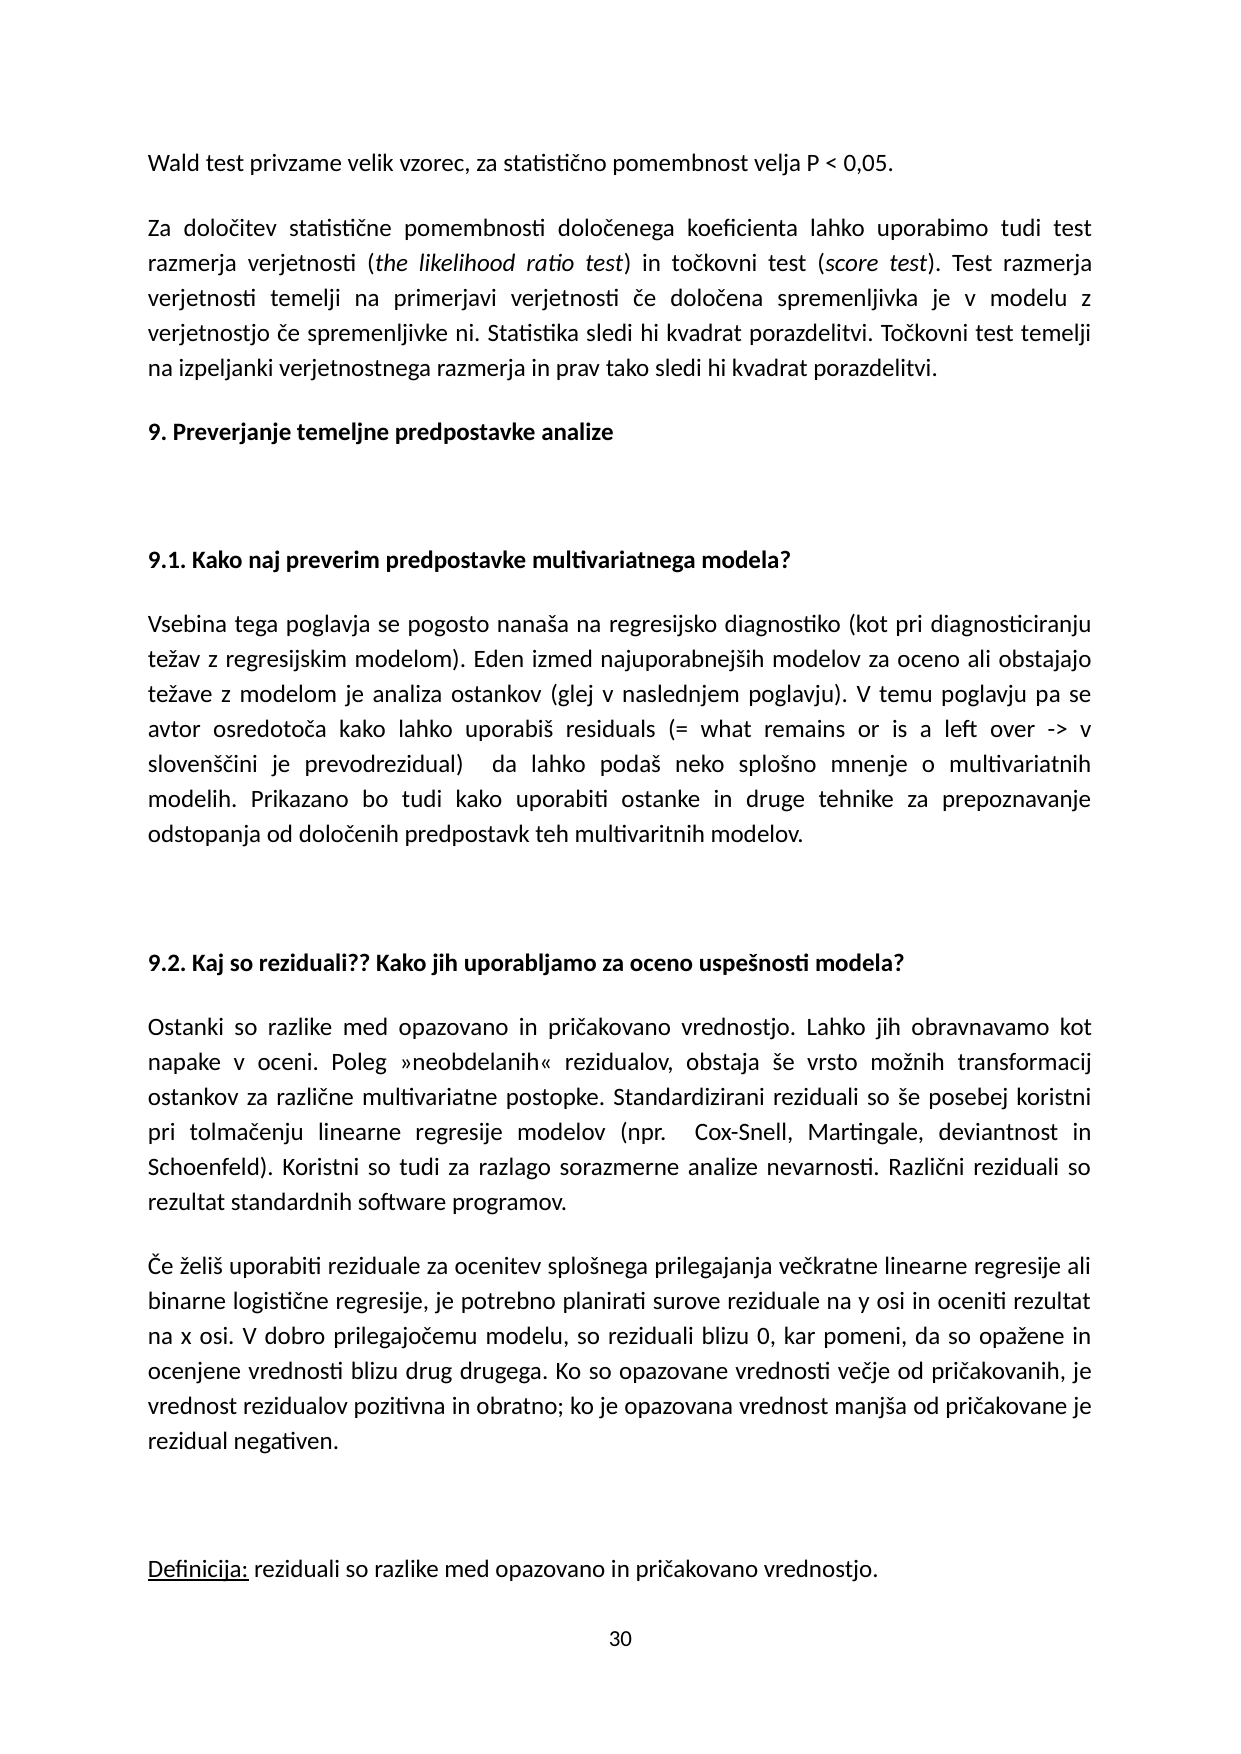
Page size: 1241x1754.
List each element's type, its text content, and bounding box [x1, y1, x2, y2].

text Definicija: reziduali so razlike med opazovano in pričakovano vrednostjo. [148, 1553, 1093, 1584]
text 9.1. Kako naj preverim predpostavke multivariatnega modela? [148, 544, 1093, 575]
text Če želiš uporabiti reziduale za ocenitev splošnega prilegajanja večkratne linearne regresije ali binarne logistične regresije, je potrebno planirati surove reziduale na y osi in oceniti rezultat na x osi. V dobro prilegajočemu modelu, so reziduali blizu 0, kar pomeni, da so opažene in ocenjene vrednosti blizu drug drugega. Ko so opazovane vrednosti večje od pričakovanih, je vrednost rezidualov pozitivna in obratno; ko je opazovana vrednost manjša od pričakovane je rezidual negativen. [148, 1250, 1093, 1456]
text Vsebina tega poglavja se pogosto nanaša na regresijsko diagnostiko (kot pri diagnosticiranju težav z regresijskim modelom). Eden izmed najuporabnejših modelov za oceno ali obstajajo težave z modelom je analiza ostankov (glej v naslednjem poglavju). V temu poglavju pa se avtor osredotoča kako lahko uporabiš residuals (= what remains or is a left over -> v slovenščini je prevodrezidual) da lahko podaš neko splošno mnenje o multivariatnih modelih. Prikazano bo tudi kako uporabiti ostanke in druge tehnike za prepoznavanje odstopanja od določenih predpostavk teh multivaritnih modelov. [148, 608, 1093, 849]
text Za določitev statistične pomembnosti določenega koeficienta lahko uporabimo tudi test razmerja verjetnosti (the likelihood ratio test) in točkovni test (score test). Test razmerja verjetnosti temelji na primerjavi verjetnosti če določena spremenljivka je v modelu z verjetnostjo če spremenljivke ni. Statistika sledi hi kvadrat porazdelitvi. Točkovni test temelji na izpeljanki verjetnostnega razmerja in prav tako sledi hi kvadrat porazdelitvi. [148, 212, 1093, 382]
text Ostanki so razlike med opazovano in pričakovano vrednostjo. Lahko jih obravnavamo kot napake v oceni. Poleg »neobdelanih« rezidualov, obstaja še vrsto možnih transformacij ostankov za različne multivariatne postopke. Standardizirani reziduali so še posebej koristni pri tolmačenju linearne regresije modelov (npr. Cox-Snell, Martingale, deviantnost in Schoenfeld). Koristni so tudi za razlago sorazmerne analize nevarnosti. Različni reziduali so rezultat standardnih software programov. [148, 1011, 1093, 1216]
text Wald test privzame velik vzorec, za statistično pomembnost velja P < 0,05. [148, 148, 1093, 178]
text 9.2. Kaj so reziduali?? Kako jih uporabljamo za oceno uspešnosti modela? [148, 947, 1093, 977]
text 9. Preverjanje temeljne predpostavke analize [148, 416, 1093, 446]
